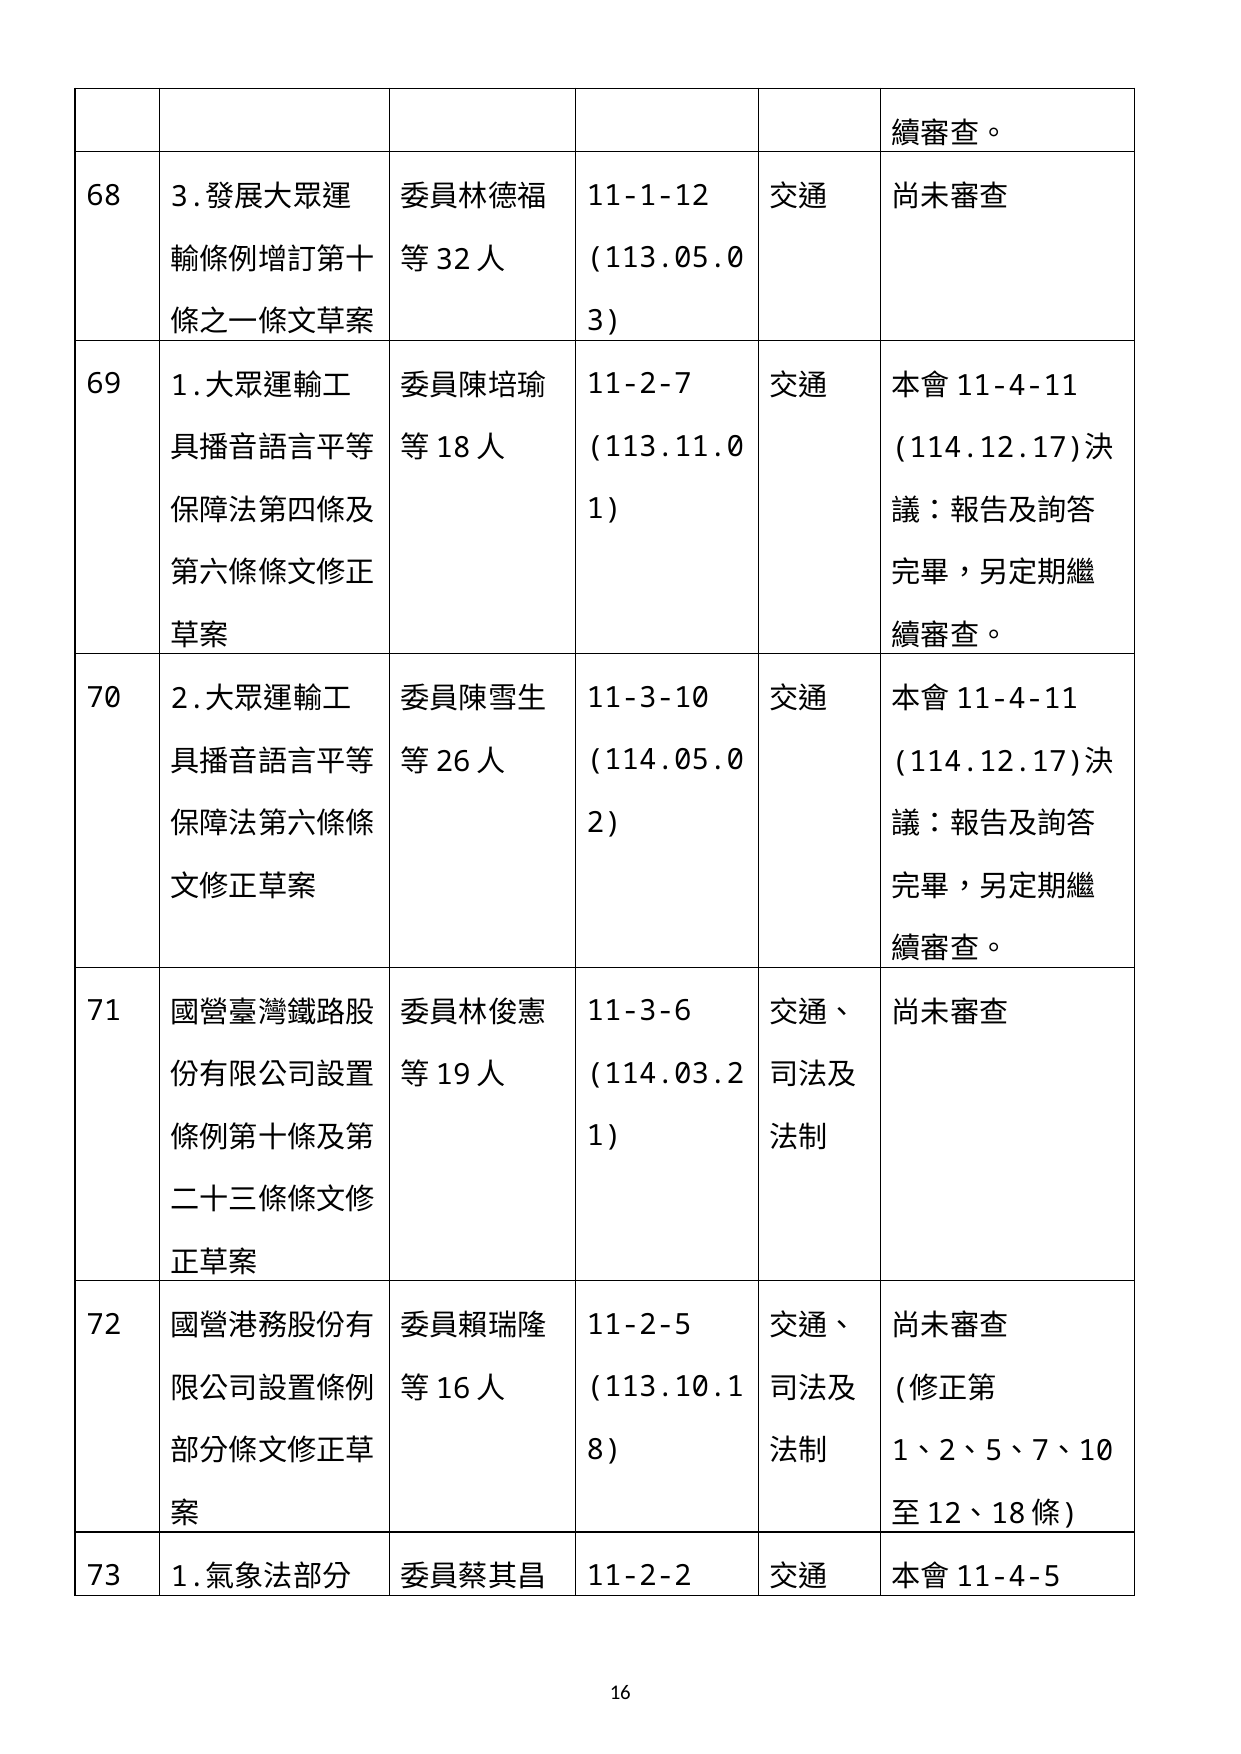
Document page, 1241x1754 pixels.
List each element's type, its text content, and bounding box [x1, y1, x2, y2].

table_cell 委員林俊憲等19人 [390, 968, 575, 1280]
table_cell 73 [76, 1533, 159, 1595]
table_cell 尚未審查 [881, 152, 1134, 340]
table_cell 本會11-4-11 (114.12.17)決議：報告及詢答完畢，另定期繼續審查。 [881, 654, 1134, 967]
table_cell [76, 89, 159, 151]
table_cell 委員陳培瑜等18人 [390, 341, 575, 653]
table_cell 交通 [759, 1533, 880, 1595]
table_cell 委員蔡其昌 [390, 1533, 575, 1595]
table_cell 交通 [759, 654, 880, 967]
table_cell 尚未審查 [881, 968, 1134, 1280]
table_cell 國營臺灣鐵路股份有限公司設置條例第十條及第二十三條條文修正草案 [160, 968, 389, 1280]
table_cell [759, 89, 880, 151]
table_cell [576, 89, 758, 151]
table_cell 11-1-12 (113.05.03) [576, 152, 758, 340]
table_cell 交通 [759, 152, 880, 340]
table_cell 11-3-10 (114.05.02) [576, 654, 758, 967]
table_cell 委員林德福等32人 [390, 152, 575, 340]
table_cell 1.大眾運輸工具播音語言平等保障法第四條及第六條條文修正草案 [160, 341, 389, 653]
table_cell 委員陳雪生等26人 [390, 654, 575, 967]
table_cell [390, 89, 575, 151]
table_cell 本會11-4-5 [881, 1533, 1134, 1595]
table_cell 11-3-6 (114.03.21) [576, 968, 758, 1280]
table_cell 72 [76, 1281, 159, 1531]
table_cell 11-2-2 [576, 1533, 758, 1595]
table_cell 續審查。 [881, 89, 1134, 151]
table_cell 69 [76, 341, 159, 653]
table_cell 70 [76, 654, 159, 967]
table_cell 71 [76, 968, 159, 1280]
table_cell 3.發展大眾運輸條例增訂第十條之一條文草案 [160, 152, 389, 340]
table_cell 11-2-7 (113.11.01) [576, 341, 758, 653]
table_cell 11-2-5 (113.10.18) [576, 1281, 758, 1531]
table_cell [160, 89, 389, 151]
table_cell 本會11-4-11 (114.12.17)決議：報告及詢答完畢，另定期繼續審查。 [881, 341, 1134, 653]
table_cell 委員賴瑞隆等16人 [390, 1281, 575, 1531]
table_cell 國營港務股份有限公司設置條例部分條文修正草案 [160, 1281, 389, 1531]
table_cell 交通 [759, 341, 880, 653]
table_cell 交通、司法及法制 [759, 968, 880, 1280]
table_cell 1.氣象法部分 [160, 1533, 389, 1595]
table_cell 尚未審查 (修正第1、2、5、7、10至12、18條) [881, 1281, 1134, 1531]
table_cell 交通、司法及法制 [759, 1281, 880, 1531]
table_cell 68 [76, 152, 159, 340]
table_cell 2.大眾運輸工具播音語言平等保障法第六條條文修正草案 [160, 654, 389, 967]
